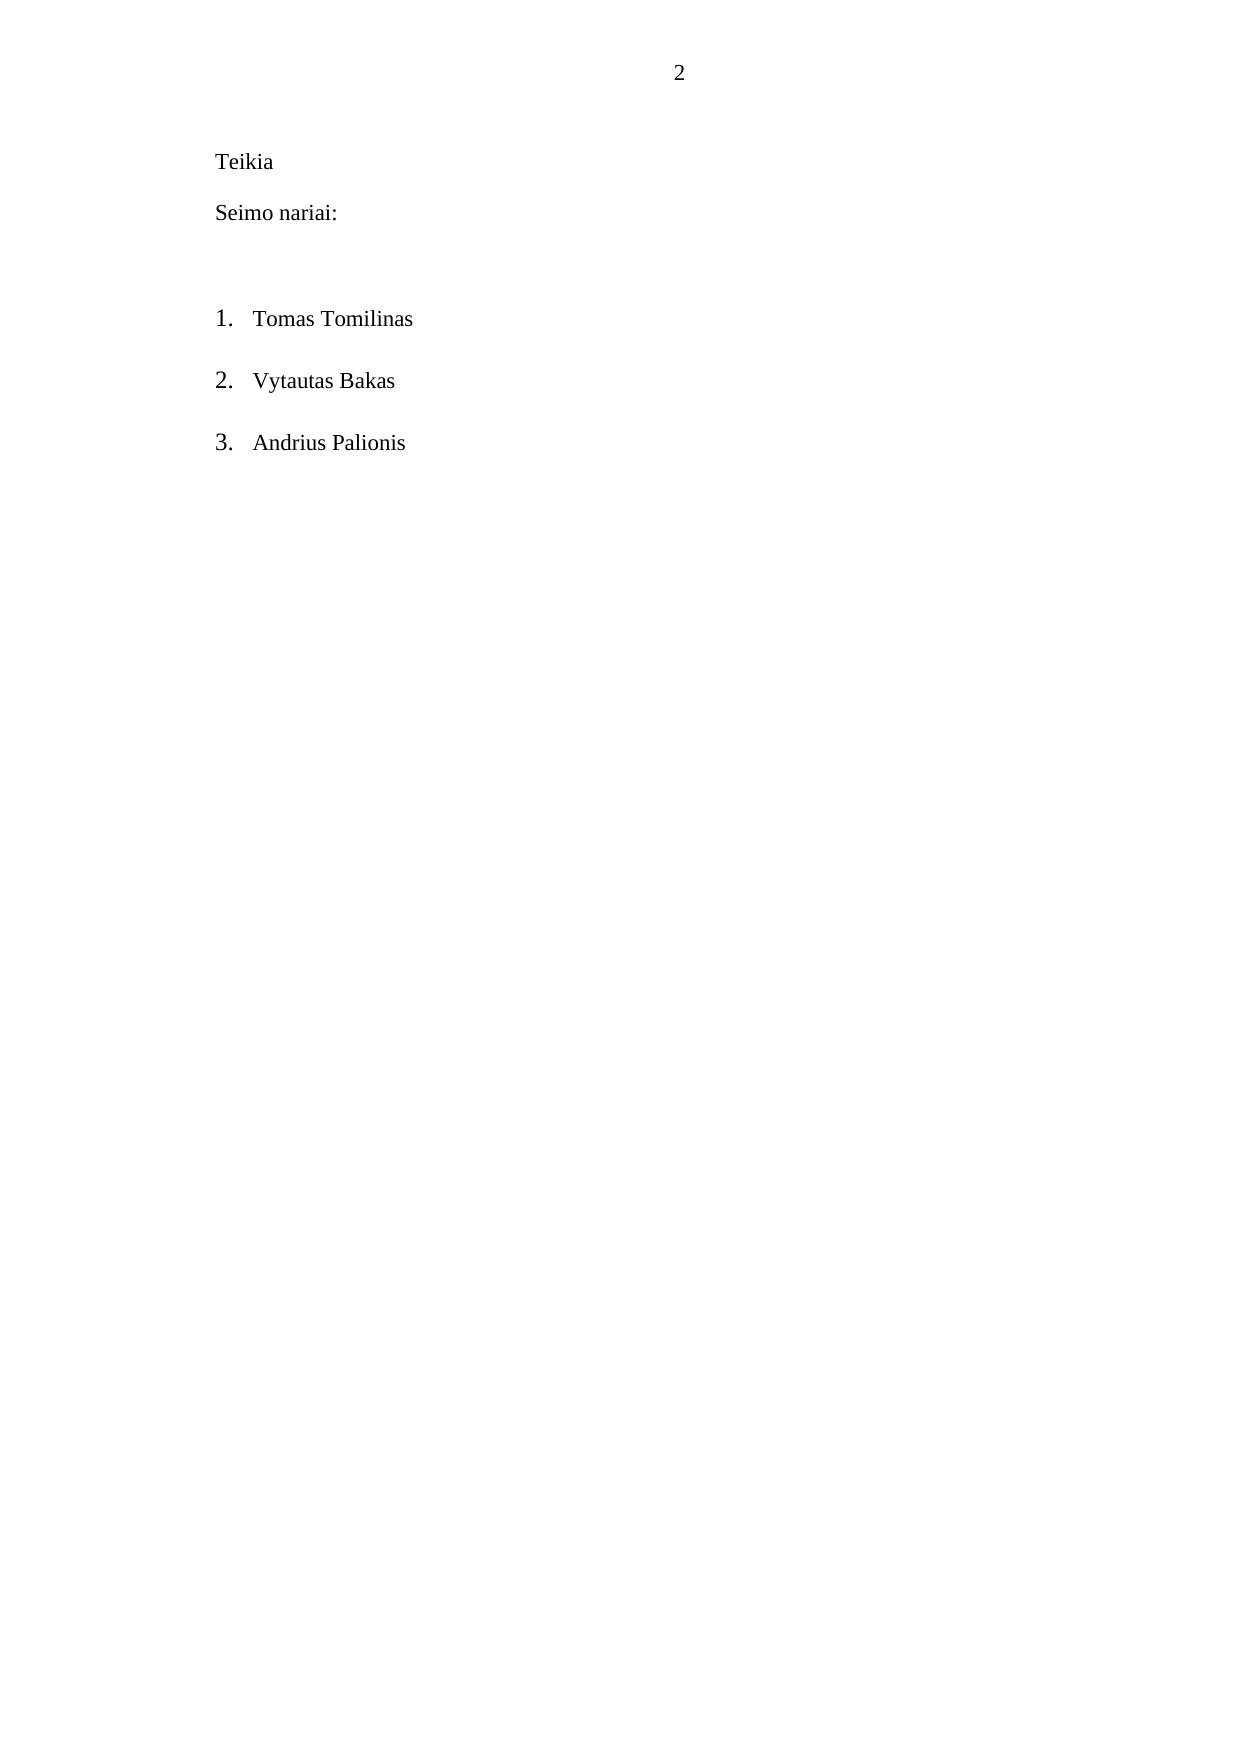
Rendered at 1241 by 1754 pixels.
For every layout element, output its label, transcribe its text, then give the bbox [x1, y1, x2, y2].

text Seimo nariai: [177, 199, 1181, 226]
text 2. Vytautas Bakas [215, 365, 1181, 393]
text 3. Andrius Palionis [215, 427, 1181, 455]
text 1. Tomas Tomilinas [215, 303, 1181, 332]
text Teikia [177, 148, 1181, 174]
